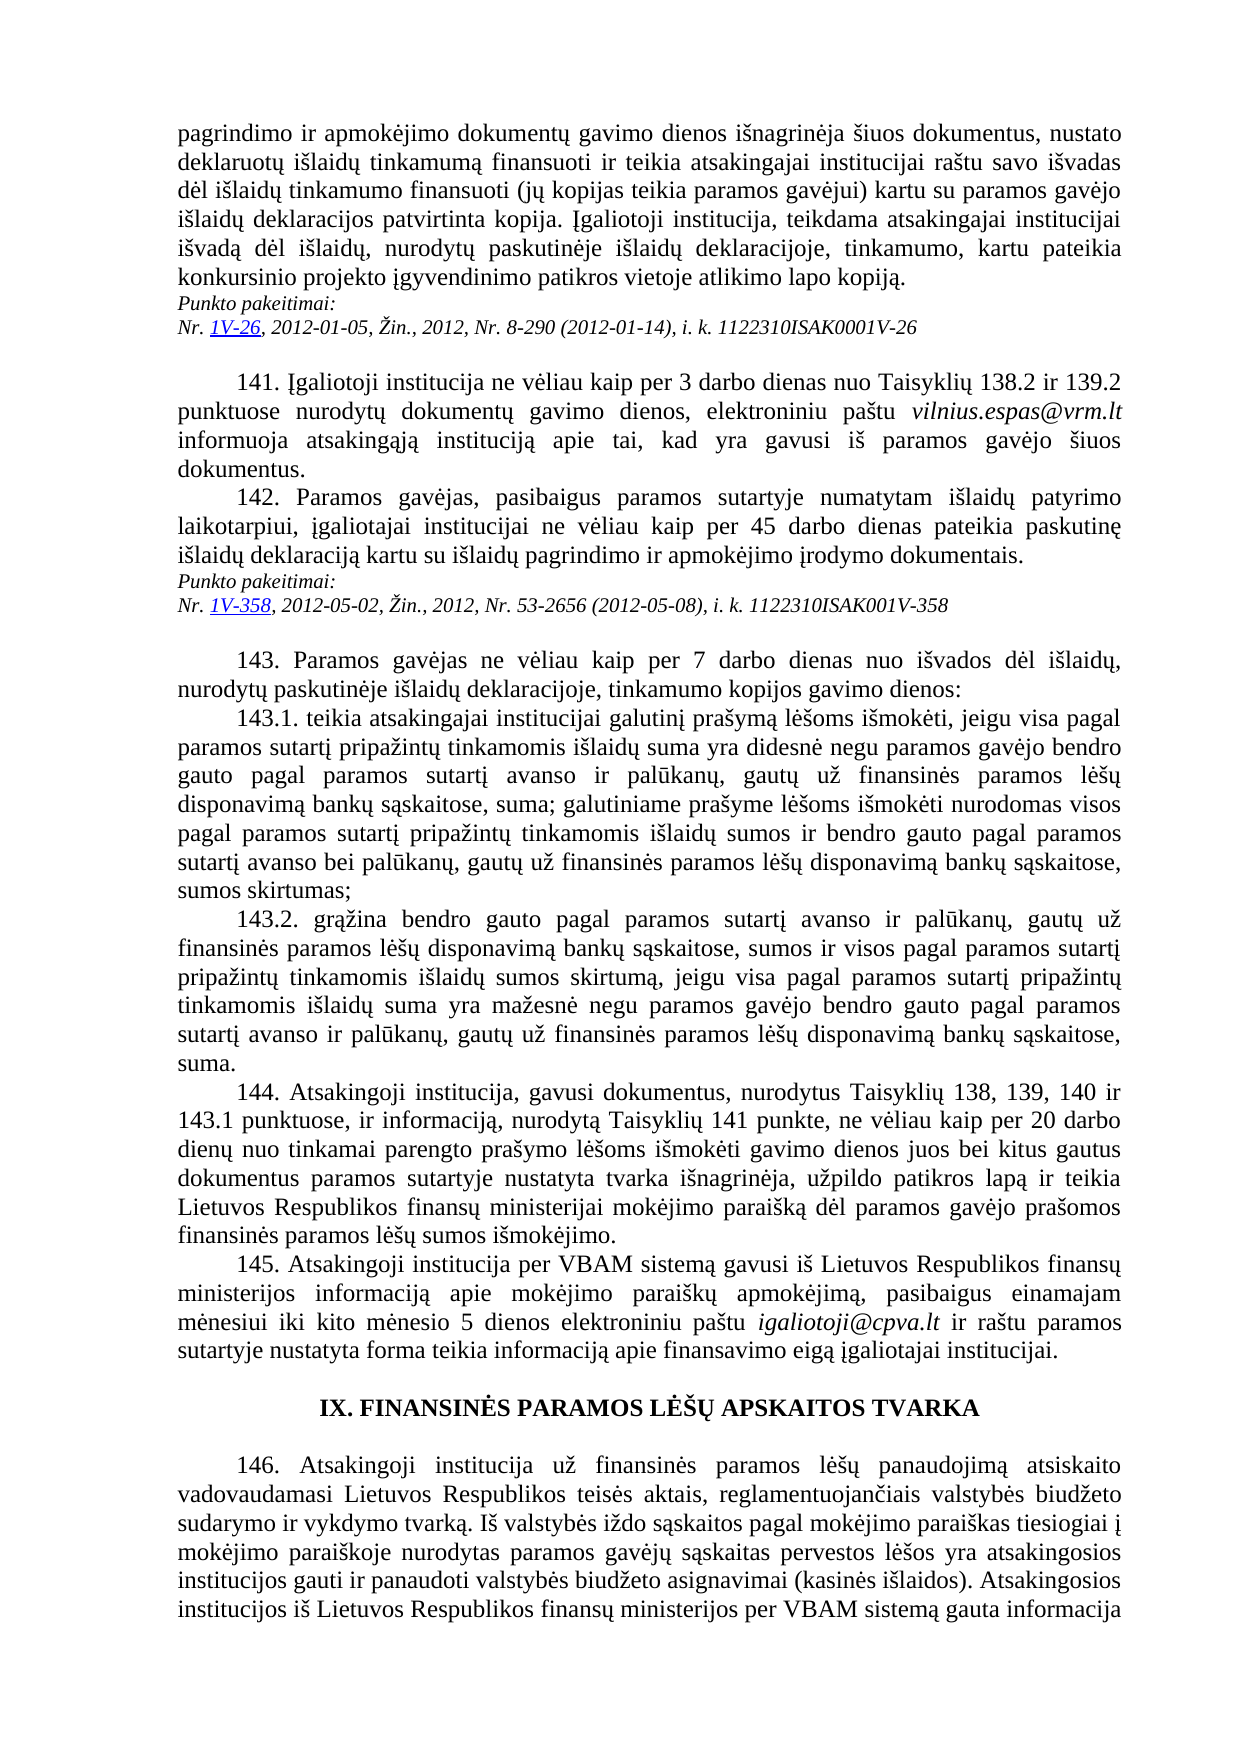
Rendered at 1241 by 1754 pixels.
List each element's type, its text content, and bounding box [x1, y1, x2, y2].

text 145. Atsakingoji institucija per VBAM sistemą gavusi iš Lietuvos Respublikos finansų ministerijos informaciją apie mokėjimo paraiškų apmokėjimą, pasibaigus einamajam mėnesiui iki kito mėnesio 5 dienos elektroniniu paštu igaliotoji@cpva.lt ir raštu paramos sutartyje nustatyta forma teikia informaciją apie finansavimo eigą įgaliotajai institucijai. [177, 1249, 1122, 1364]
text 143.1. teikia atsakingajai institucijai galutinį prašymą lėšoms išmokėti, jeigu visa pagal paramos sutartį pripažintų tinkamomis išlaidų suma yra didesnė negu paramos gavėjo bendro gauto pagal paramos sutartį avanso ir palūkanų, gautų už finansinės paramos lėšų disponavimą bankų sąskaitose, suma; galutiniame prašyme lėšoms išmokėti nurodomas visos pagal paramos sutartį pripažintų tinkamomis išlaidų sumos ir bendro gauto pagal paramos sutartį avanso bei palūkanų, gautų už finansinės paramos lėšų disponavimą bankų sąskaitose, sumos skirtumas; [177, 703, 1122, 904]
text 144. Atsakingoji institucija, gavusi dokumentus, nurodytus Taisyklių 138, 139, 140 ir 143.1 punktuose, ir informaciją, nurodytą Taisyklių 141 punkte, ne vėliau kaip per 20 darbo dienų nuo tinkamai parengto prašymo lėšoms išmokėti gavimo dienos juos bei kitus gautus dokumentus paramos sutartyje nustatyta tvarka išnagrinėja, užpildo patikros lapą ir teikia Lietuvos Respublikos finansų ministerijai mokėjimo paraišką dėl paramos gavėjo prašomos finansinės paramos lėšų sumos išmokėjimo. [177, 1077, 1122, 1249]
text Punkto pakeitimai: [177, 291, 1122, 315]
text 146. Atsakingoji institucija už finansinės paramos lėšų panaudojimą atsiskaito vadovaudamasi Lietuvos Respublikos teisės aktais, reglamentuojančiais valstybės biudžeto sudarymo ir vykdymo tvarką. Iš valstybės iždo sąskaitos pagal mokėjimo paraiškas tiesiogiai į mokėjimo paraiškoje nurodytas paramos gavėjų sąskaitas pervestos lėšos yra atsakingosios institucijos gauti ir panaudoti valstybės biudžeto asignavimai (kasinės išlaidos). Atsakingosios institucijos iš Lietuvos Respublikos finansų ministerijos per VBAM sistemą gauta informacija [177, 1451, 1122, 1623]
text Punkto pakeitimai: [177, 569, 1122, 593]
text 143.2. grąžina bendro gauto pagal paramos sutartį avanso ir palūkanų, gautų už finansinės paramos lėšų disponavimą bankų sąskaitose, sumos ir visos pagal paramos sutartį pripažintų tinkamomis išlaidų sumos skirtumą, jeigu visa pagal paramos sutartį pripažintų tinkamomis išlaidų suma yra mažesnė negu paramos gavėjo bendro gauto pagal paramos sutartį avanso ir palūkanų, gautų už finansinės paramos lėšų disponavimą bankų sąskaitose, suma. [177, 904, 1122, 1077]
text 142. Paramos gavėjas, pasibaigus paramos sutartyje numatytam išlaidų patyrimo laikotarpiui, įgaliotajai institucijai ne vėliau kaip per 45 darbo dienas pateikia paskutinę išlaidų deklaraciją kartu su išlaidų pagrindimo ir apmokėjimo įrodymo dokumentais. [177, 482, 1122, 569]
text Nr. 1V-358, 2012-05-02, Žin., 2012, Nr. 53-2656 (2012-05-08), i. k. 1122310ISAK001V-358 [177, 593, 1122, 617]
text 141. Įgaliotoji institucija ne vėliau kaip per 3 darbo dienas nuo Taisyklių 138.2 ir 139.2 punktuose nurodytų dokumentų gavimo dienos, elektroniniu paštu vilnius.espas@vrm.lt informuoja atsakingąją instituciją apie tai, kad yra gavusi iš paramos gavėjo šiuos dokumentus. [177, 367, 1122, 482]
text pagrindimo ir apmokėjimo dokumentų gavimo dienos išnagrinėja šiuos dokumentus, nustato deklaruotų išlaidų tinkamumą finansuoti ir teikia atsakingajai institucijai raštu savo išvadas dėl išlaidų tinkamumo finansuoti (jų kopijas teikia paramos gavėjui) kartu su paramos gavėjo išlaidų deklaracijos patvirtinta kopija. Įgaliotoji institucija, teikdama atsakingajai institucijai išvadą dėl išlaidų, nurodytų paskutinėje išlaidų deklaracijoje, tinkamumo, kartu pateikia konkursinio projekto įgyvendinimo patikros vietoje atlikimo lapo kopiją. [177, 118, 1122, 291]
text IX. FINANSINĖS PARAMOS LĖŠŲ APSKAITOS TVARKA [177, 1393, 1122, 1422]
text 143. Paramos gavėjas ne vėliau kaip per 7 darbo dienas nuo išvados dėl išlaidų, nurodytų paskutinėje išlaidų deklaracijoje, tinkamumo kopijos gavimo dienos: [177, 646, 1122, 703]
text Nr. 1V-26, 2012-01-05, Žin., 2012, Nr. 8-290 (2012-01-14), i. k. 1122310ISAK0001V-26 [177, 315, 1122, 339]
